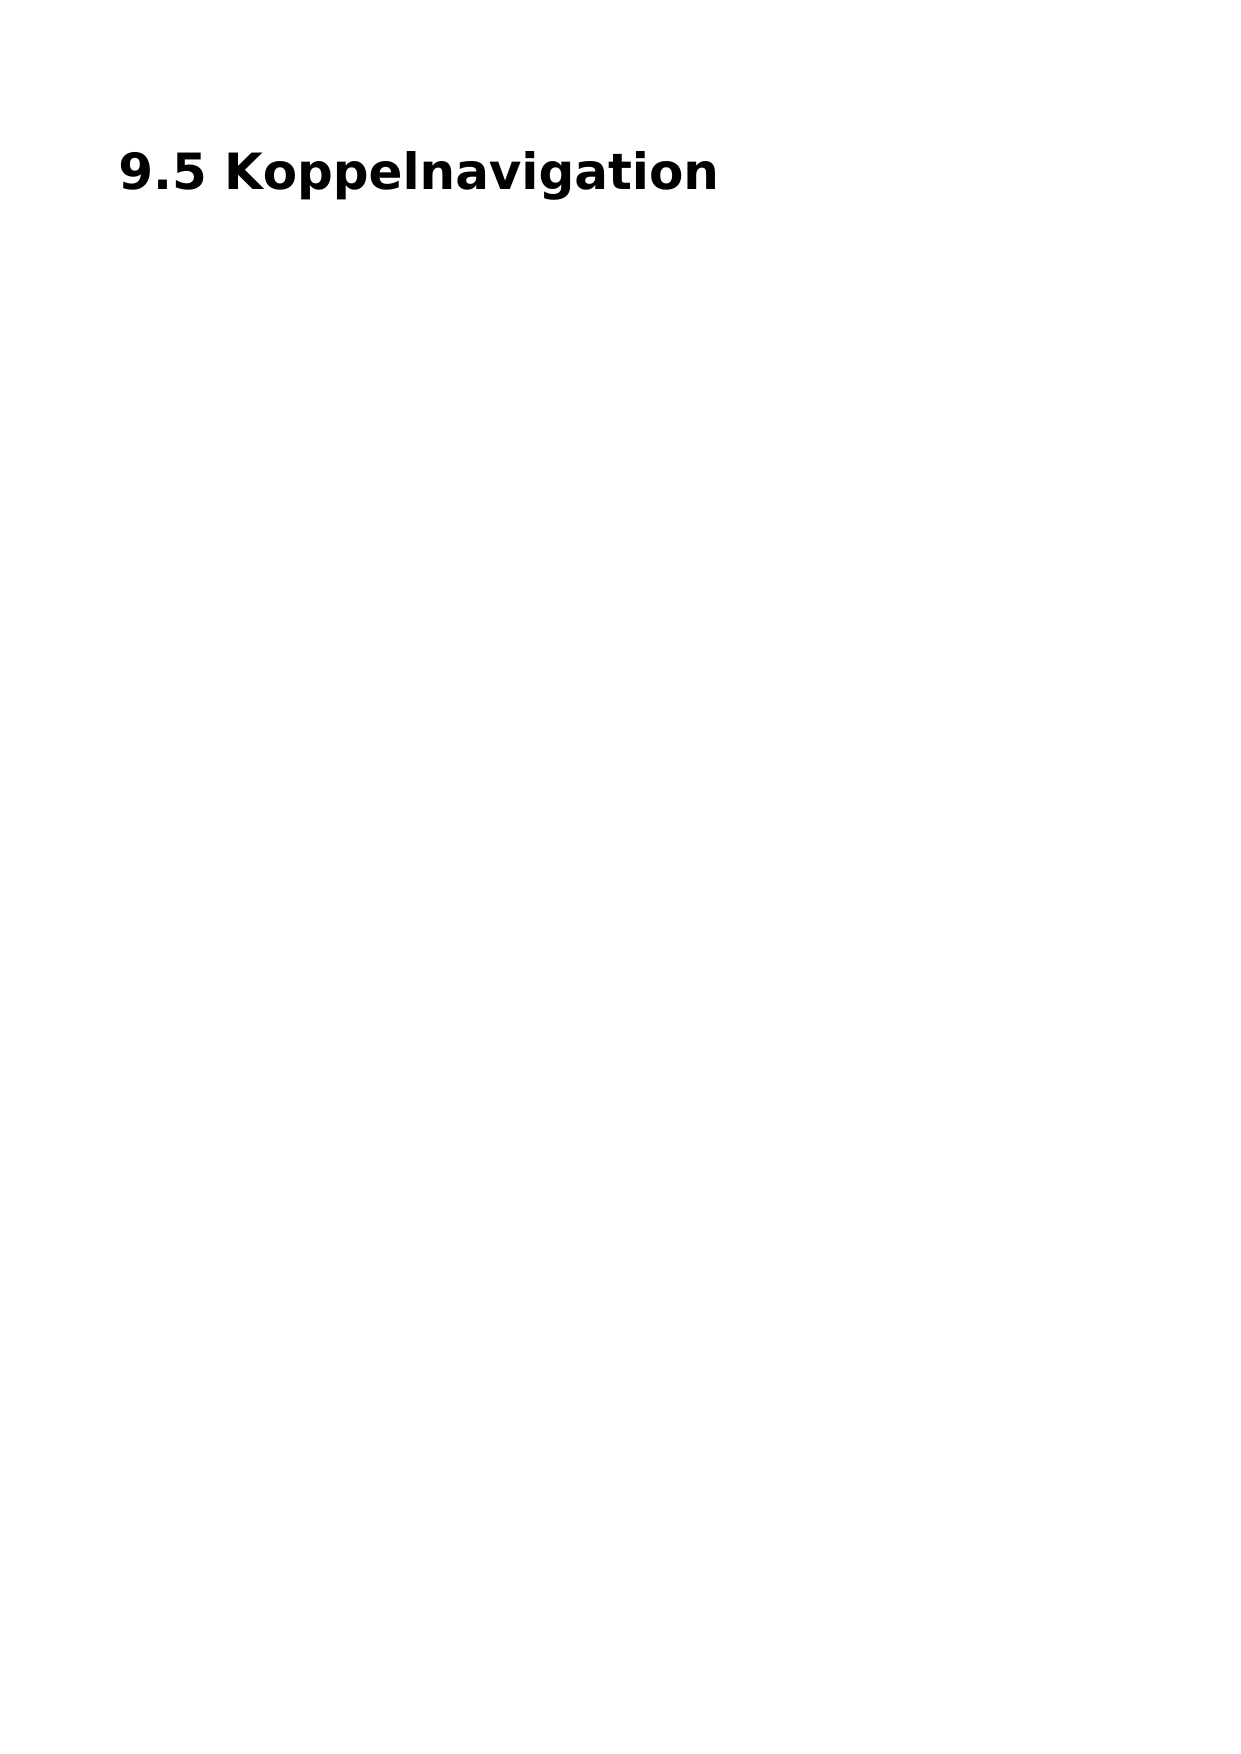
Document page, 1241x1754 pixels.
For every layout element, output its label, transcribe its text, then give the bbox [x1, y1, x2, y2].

subtitle 9.5 Koppelnavigation [118, 143, 1122, 201]
